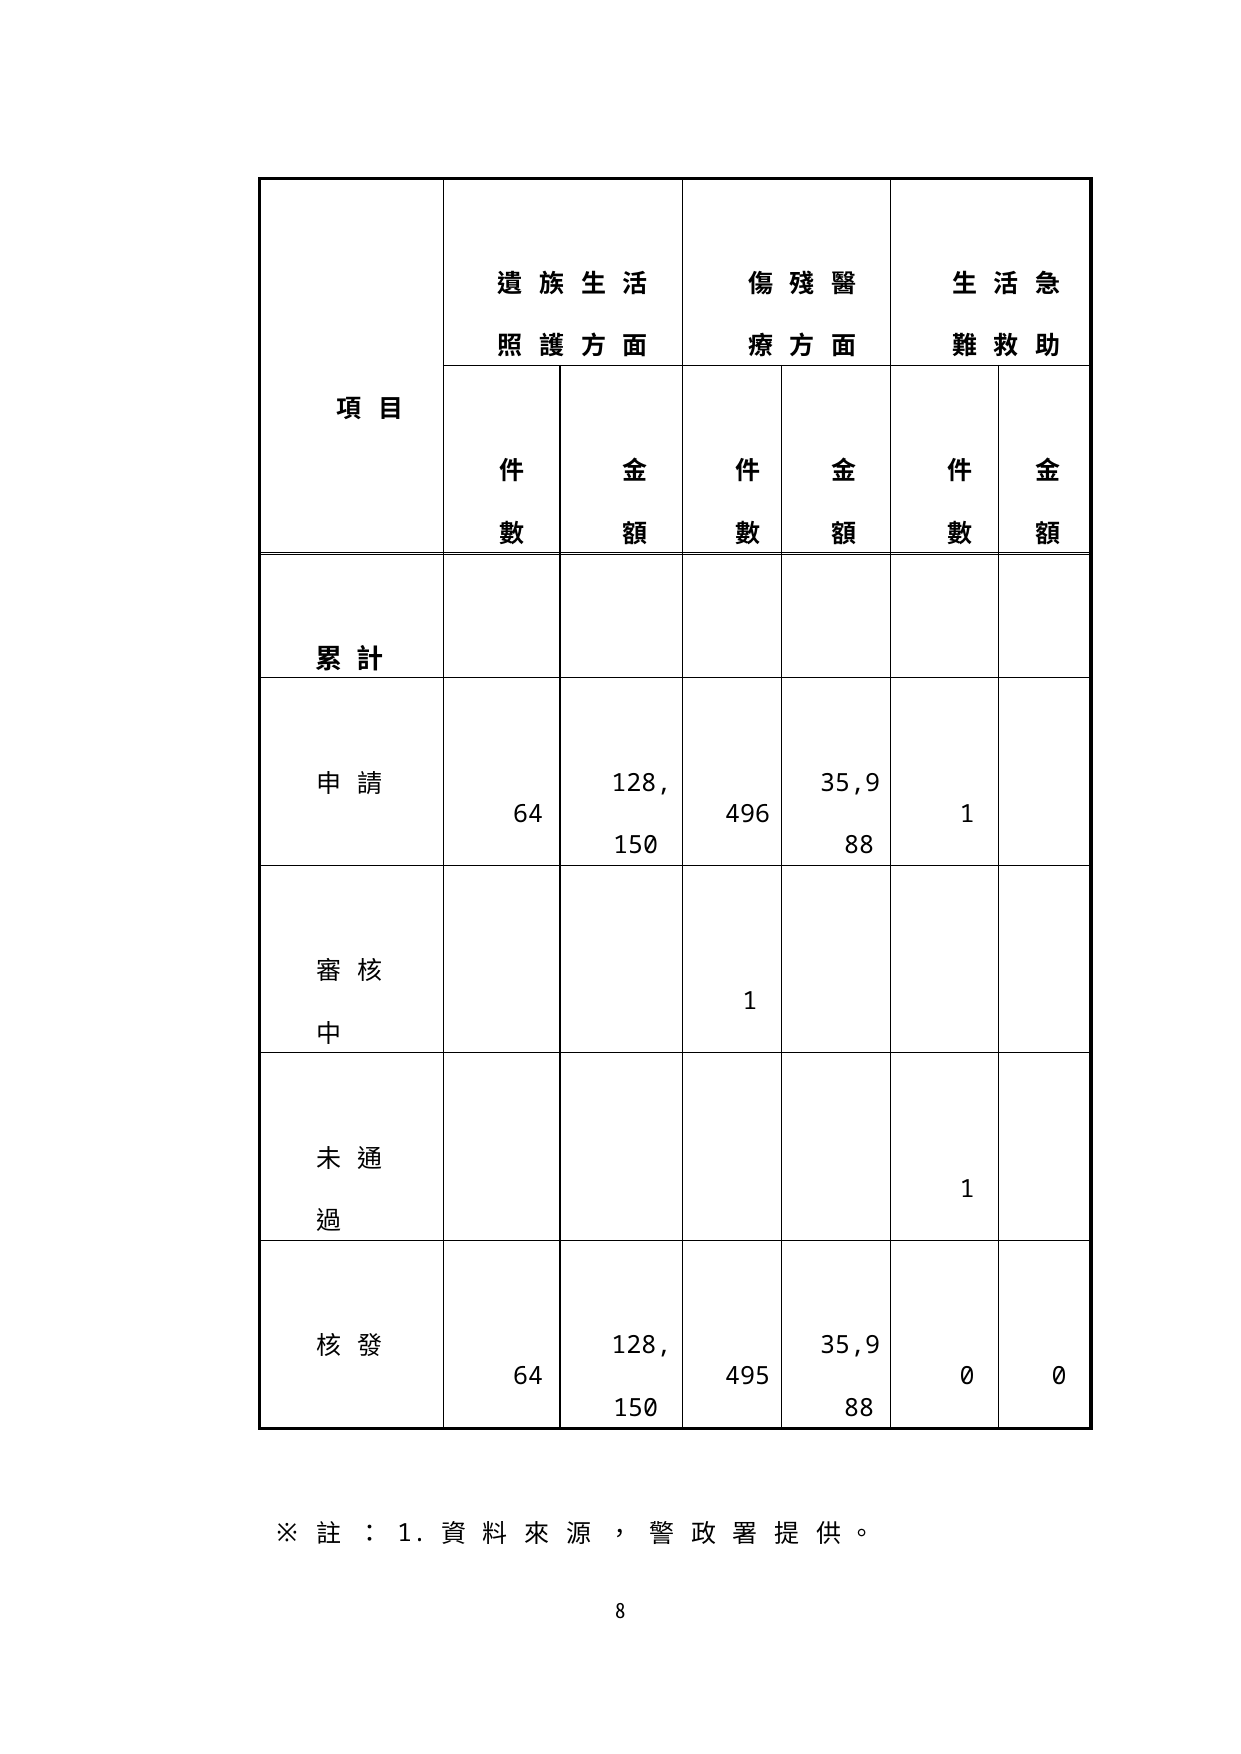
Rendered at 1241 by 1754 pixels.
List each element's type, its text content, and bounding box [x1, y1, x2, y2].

table_header 生活急難救助 [891, 180, 1089, 365]
table_header 傷殘醫療方面 [683, 180, 890, 365]
table_header 遺族生活照護方面 [444, 180, 682, 365]
table_cell 35,988 [782, 678, 890, 865]
table_cell [999, 866, 1089, 1052]
table_cell 35,988 [782, 1241, 890, 1427]
table_cell 審核中 [261, 866, 443, 1052]
table_cell [999, 555, 1089, 677]
table_cell [683, 555, 781, 677]
table_cell [782, 866, 890, 1052]
table_cell [444, 1053, 559, 1240]
table_cell [561, 555, 682, 677]
table_cell 金額 [999, 366, 1089, 552]
text ※註：1.資料來源，警政署提供。 [247, 1490, 1058, 1552]
table_cell [444, 555, 559, 677]
table_cell 496 [683, 678, 781, 865]
table_cell 件數 [891, 366, 998, 552]
table_cell 128,150 [561, 678, 682, 865]
table_cell 128,150 [561, 1241, 682, 1427]
table_cell 1 [683, 866, 781, 1052]
table_cell [999, 1053, 1089, 1240]
table_cell 64 [444, 1241, 559, 1427]
table_cell 件數 [444, 366, 559, 552]
table_cell 1 [891, 1053, 998, 1240]
table_cell [891, 555, 998, 677]
table_cell [999, 678, 1089, 865]
table_cell [891, 866, 998, 1052]
table_cell 核發 [261, 1241, 443, 1427]
table_cell 495 [683, 1241, 781, 1427]
table_cell 累計 [261, 555, 443, 677]
table_cell 金額 [561, 366, 682, 552]
table_cell [561, 1053, 682, 1240]
table_cell 1 [891, 678, 998, 865]
table_cell 64 [444, 678, 559, 865]
table_cell 0 [891, 1241, 998, 1427]
table_cell 申請 [261, 678, 443, 865]
table_cell 金額 [782, 366, 890, 552]
table_cell [444, 866, 559, 1052]
table_cell [782, 1053, 890, 1240]
table_cell 0 [999, 1241, 1089, 1427]
table_cell [683, 1053, 781, 1240]
table_cell [561, 866, 682, 1052]
table_cell [782, 555, 890, 677]
table_header 項目 [261, 180, 443, 552]
table_cell 件數 [683, 366, 781, 552]
table_cell 未通過 [261, 1053, 443, 1240]
